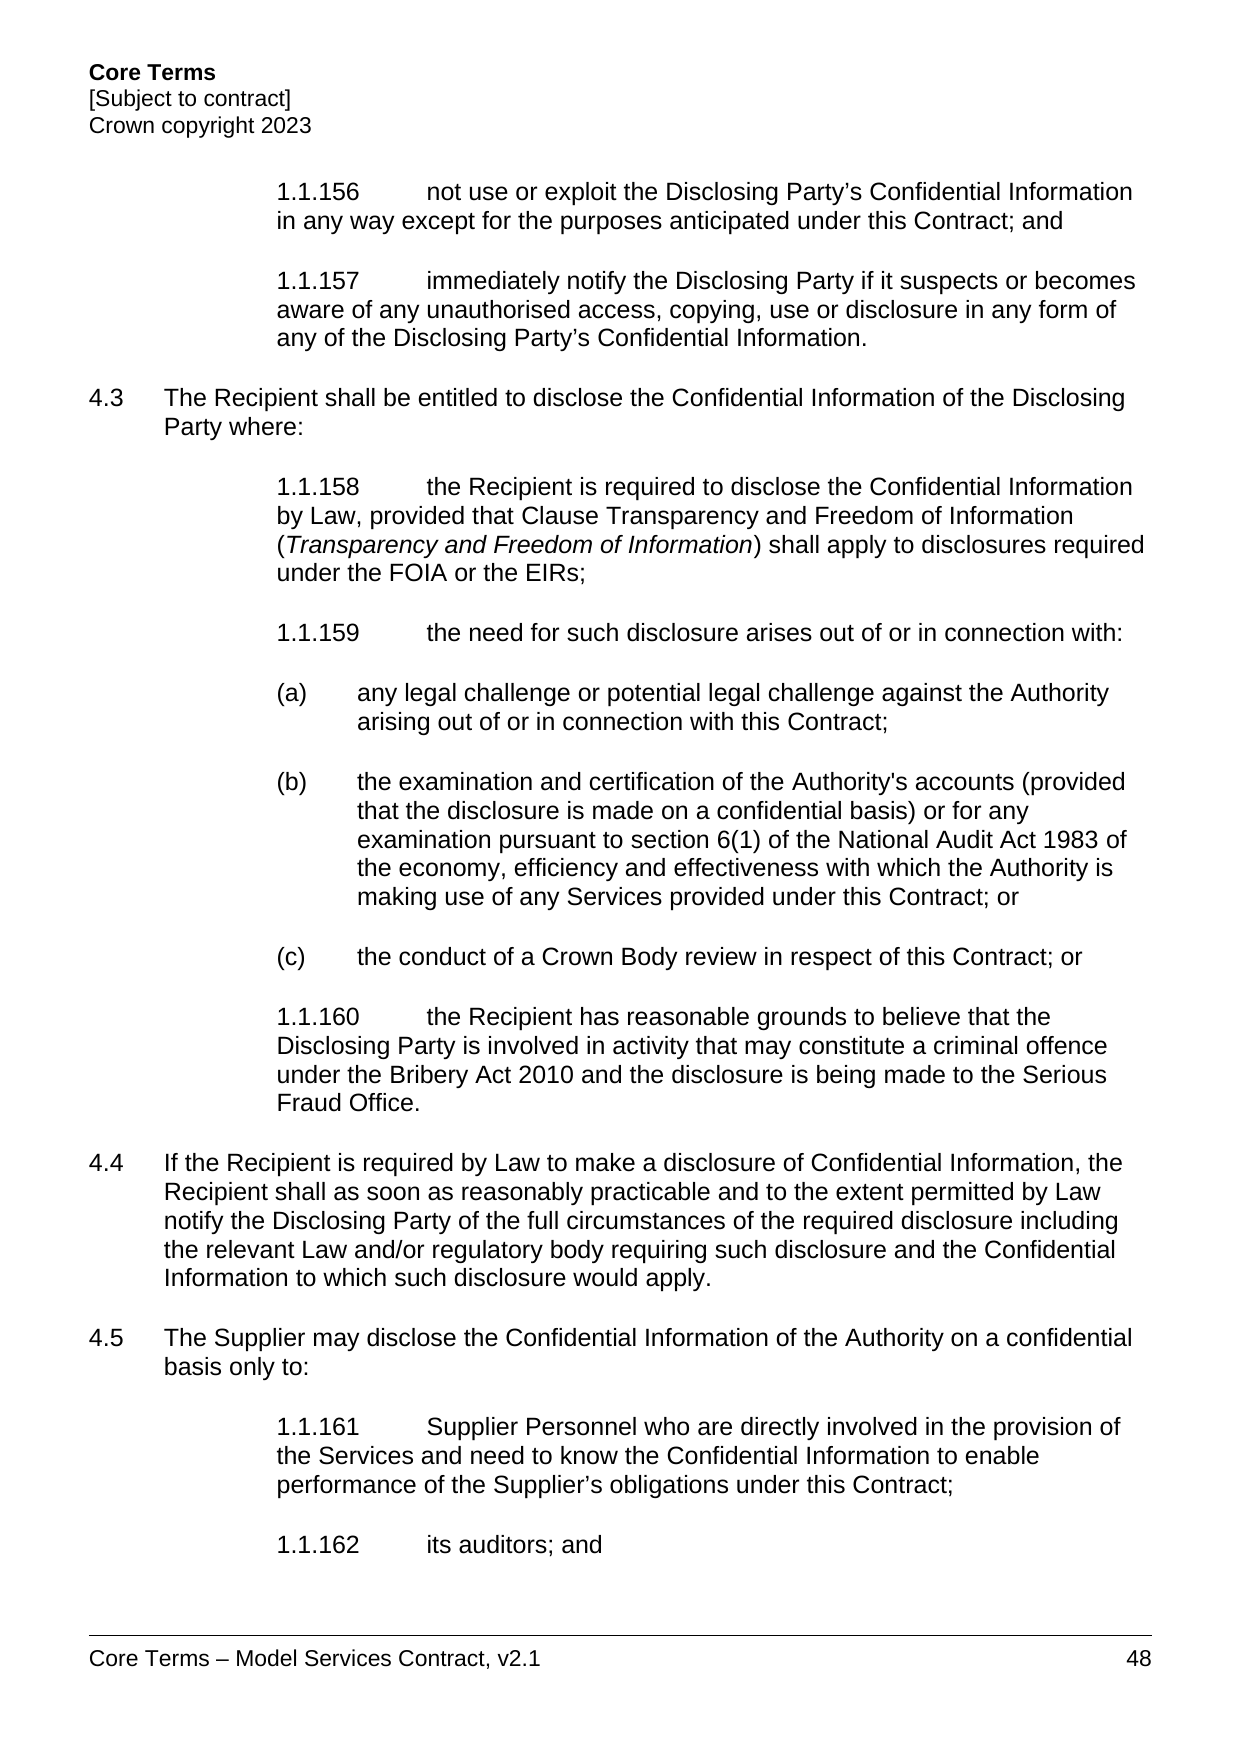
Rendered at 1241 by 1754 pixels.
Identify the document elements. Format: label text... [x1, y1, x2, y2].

list any legal challenge or potential legal challenge against the Authority arising out of or in connection with this Contract; [276, 678, 1152, 736]
list its auditors; and [276, 1530, 1152, 1558]
list the conduct of a Crown Body review in respect of this Contract; or [276, 942, 1152, 971]
list the need for such disclosure arises out of or in connection with: [276, 618, 1152, 647]
subtitle The Supplier may disclose the Confidential Information of the Authority on a confidential basis only to: [89, 1323, 1152, 1381]
list the examination and certification of the Authority's accounts (provided that the disclosure is made on a confidential basis) or for any examination pursuant to section 6(1) of the National Audit Act 1983 of the economy, efficiency and effectiveness with which the Authority is making use of any Services provided under this Contract; or [276, 767, 1152, 911]
list not use or exploit the Disclosing Party’s Confidential Information in any way except for the purposes anticipated under this Contract; and [276, 177, 1152, 235]
subtitle If the Recipient is required by Law to make a disclosure of Confidential Information, the Recipient shall as soon as reasonably practicable and to the extent permitted by Law notify the Disclosing Party of the full circumstances of the required disclosure including the relevant Law and/or regulatory body requiring such disclosure and the Confidential Information to which such disclosure would apply. [89, 1148, 1152, 1292]
list immediately notify the Disclosing Party if it suspects or becomes aware of any unauthorised access, copying, use or disclosure in any form of any of the Disclosing Party’s Confidential Information. [276, 266, 1152, 352]
list Supplier Personnel who are directly involved in the provision of the Services and need to know the Confidential Information to enable performance of the Supplier’s obligations under this Contract; [276, 1412, 1152, 1498]
list the Recipient is required to disclose the Confidential Information by Law, provided that Clause 20 (Transparency and Freedom of Information) shall apply to disclosures required under the FOIA or the EIRs; [276, 472, 1152, 587]
list the Recipient has reasonable grounds to believe that the Disclosing Party is involved in activity that may constitute a criminal offence under the Bribery Act 2010 and the disclosure is being made to the Serious Fraud Office. [276, 1002, 1152, 1117]
subtitle The Recipient shall be entitled to disclose the Confidential Information of the Disclosing Party where: [89, 383, 1152, 441]
